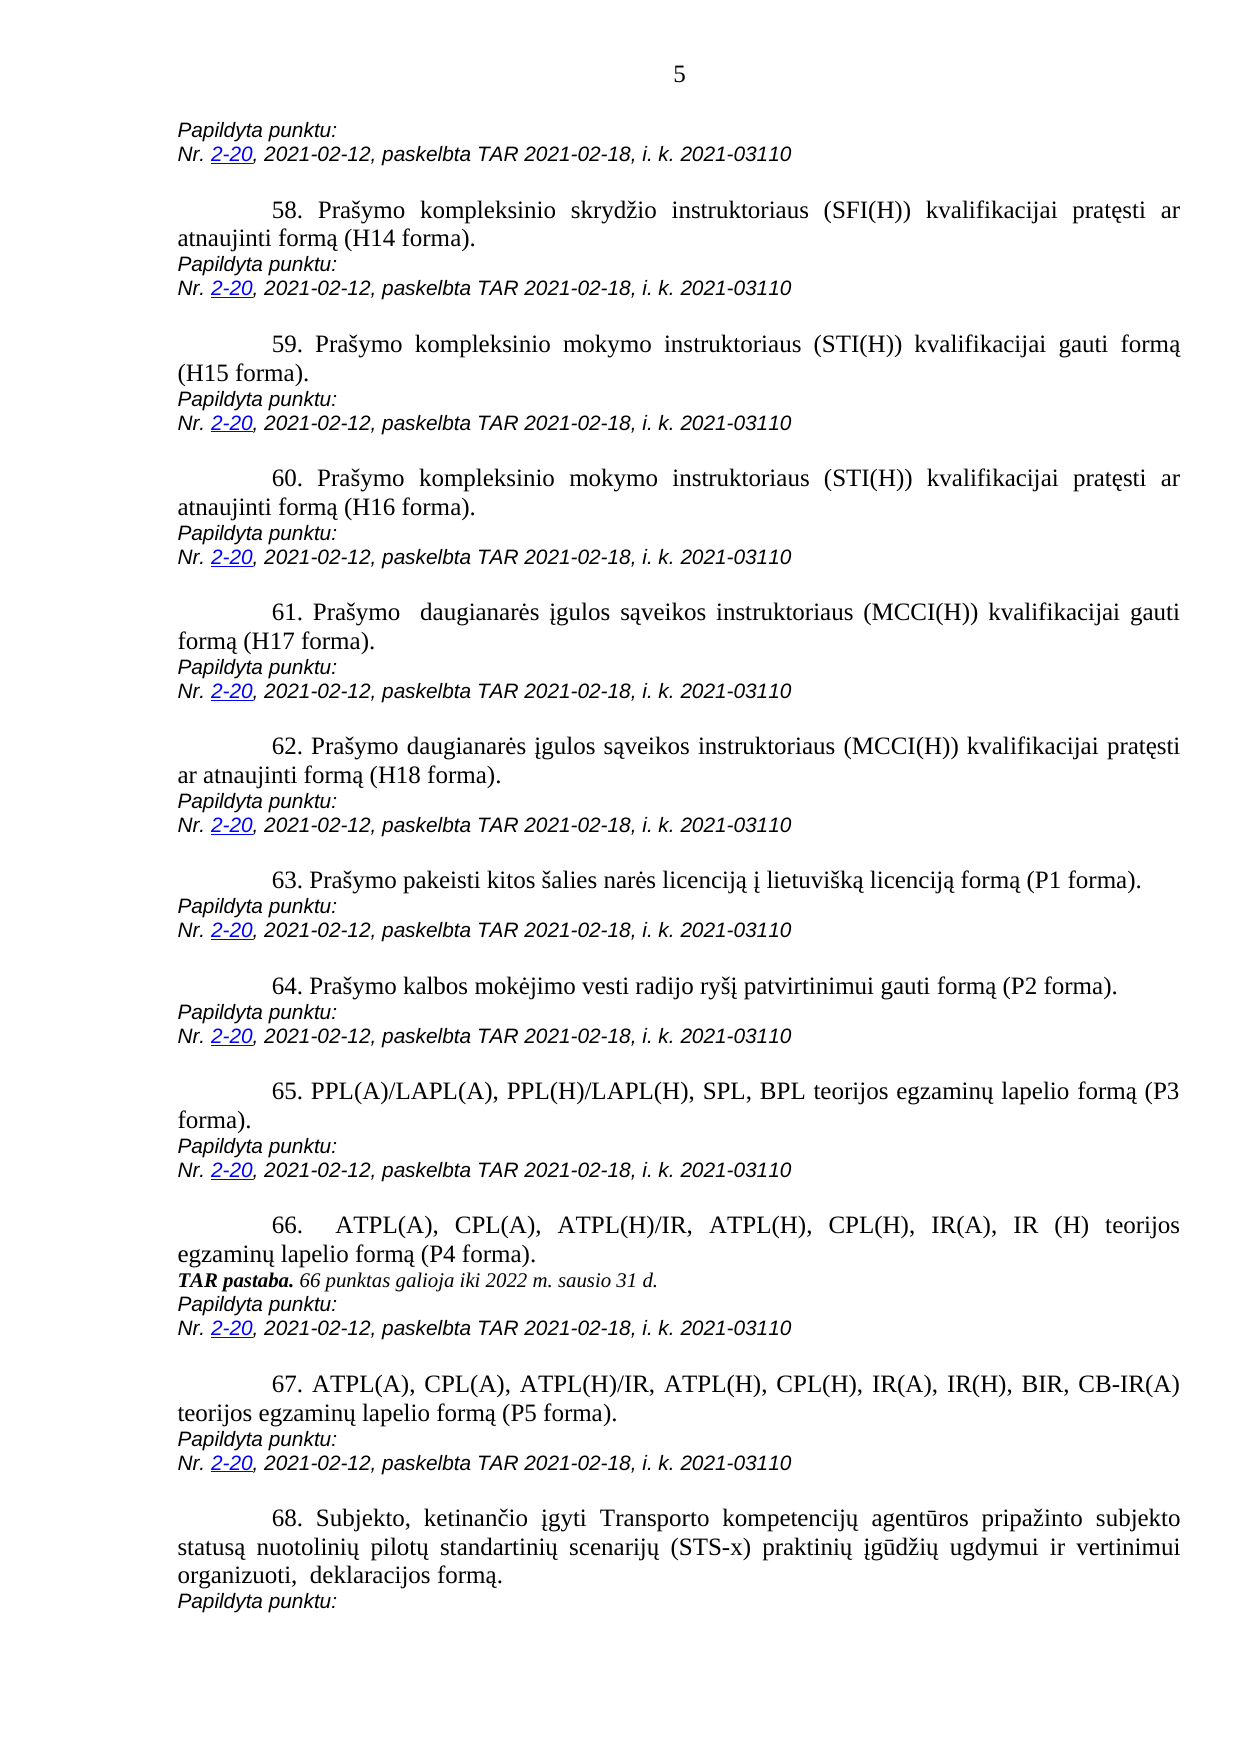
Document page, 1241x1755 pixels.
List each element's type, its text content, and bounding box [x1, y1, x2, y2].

text Nr. 2-20, 2021-02-12, paskelbta TAR 2021-02-18, i. k. 2021-03110 [177, 1024, 1181, 1048]
text Nr. 2-20, 2021-02-12, paskelbta TAR 2021-02-18, i. k. 2021-03110 [177, 1158, 1181, 1182]
text 65. PPL(A)/LAPL(A), PPL(H)/LAPL(H), SPL, BPL teorijos egzaminų lapelio formą (P3 forma). [177, 1076, 1181, 1134]
text TAR pastaba. 66 punktas galioja iki 2022 m. sausio 31 d. [177, 1268, 1181, 1292]
text Papildyta punktu: [177, 1426, 1181, 1450]
text 68. Subjekto, ketinančio įgyti Transporto kompetencijų agentūros pripažinto subjekto statusą nuotolinių pilotų standartinių scenarijų (STS-x) praktinių įgūdžių ugdymui ir vertinimui organizuoti, deklaracijos formą. [177, 1503, 1181, 1589]
text Papildyta punktu: [177, 386, 1181, 410]
text Papildyta punktu: [177, 789, 1181, 813]
text Papildyta punktu: [177, 1000, 1181, 1024]
text 63. Prašymo pakeisti kitos šalies narės licenciją į lietuvišką licenciją formą (P1 forma). [177, 866, 1181, 894]
text Nr. 2-20, 2021-02-12, paskelbta TAR 2021-02-18, i. k. 2021-03110 [177, 918, 1181, 942]
text Papildyta punktu: [177, 1589, 1181, 1613]
text 67. ATPL(A), CPL(A), ATPL(H)/IR, ATPL(H), CPL(H), IR(A), IR(H), BIR, CB-IR(A) teorijos egzaminų lapelio formą (P5 forma). [177, 1369, 1181, 1426]
text Papildyta punktu: [177, 894, 1181, 918]
text Nr. 2-20, 2021-02-12, paskelbta TAR 2021-02-18, i. k. 2021-03110 [177, 276, 1181, 300]
text Papildyta punktu: [177, 1134, 1181, 1158]
text 64. Prašymo kalbos mokėjimo vesti radijo ryšį patvirtinimui gauti formą (P2 forma). [177, 971, 1181, 1000]
text Nr. 2-20, 2021-02-12, paskelbta TAR 2021-02-18, i. k. 2021-03110 [177, 1450, 1181, 1474]
text Nr. 2-20, 2021-02-12, paskelbta TAR 2021-02-18, i. k. 2021-03110 [177, 679, 1181, 703]
text Papildyta punktu: [177, 252, 1181, 276]
text 59. Prašymo kompleksinio mokymo instruktoriaus (STI(H)) kvalifikacijai gauti formą (H15 forma). [177, 329, 1181, 386]
text 66. ATPL(A), CPL(A), ATPL(H)/IR, ATPL(H), CPL(H), IR(A), IR (H) teorijos egzaminų lapelio formą (P4 forma). [177, 1211, 1181, 1268]
text 62. Prašymo daugianarės įgulos sąveikos instruktoriaus (MCCI(H)) kvalifikacijai pratęsti ar atnaujinti formą (H18 forma). [177, 731, 1181, 789]
text Papildyta punktu: [177, 1292, 1181, 1316]
text Nr. 2-20, 2021-02-12, paskelbta TAR 2021-02-18, i. k. 2021-03110 [177, 142, 1181, 166]
text Nr. 2-20, 2021-02-12, paskelbta TAR 2021-02-18, i. k. 2021-03110 [177, 1316, 1181, 1340]
text 58. Prašymo kompleksinio skrydžio instruktoriaus (SFI(H)) kvalifikacijai pratęsti ar atnaujinti formą (H14 forma). [177, 195, 1181, 252]
text Nr. 2-20, 2021-02-12, paskelbta TAR 2021-02-18, i. k. 2021-03110 [177, 813, 1181, 837]
text 61. Prašymo daugianarės įgulos sąveikos instruktoriaus (MCCI(H)) kvalifikacijai gauti formą (H17 forma). [177, 597, 1181, 655]
text 60. Prašymo kompleksinio mokymo instruktoriaus (STI(H)) kvalifikacijai pratęsti ar atnaujinti formą (H16 forma). [177, 463, 1181, 521]
text Nr. 2-20, 2021-02-12, paskelbta TAR 2021-02-18, i. k. 2021-03110 [177, 544, 1181, 568]
text Papildyta punktu: [177, 655, 1181, 679]
text Papildyta punktu: [177, 521, 1181, 544]
text Papildyta punktu: [177, 118, 1181, 142]
text Nr. 2-20, 2021-02-12, paskelbta TAR 2021-02-18, i. k. 2021-03110 [177, 410, 1181, 434]
